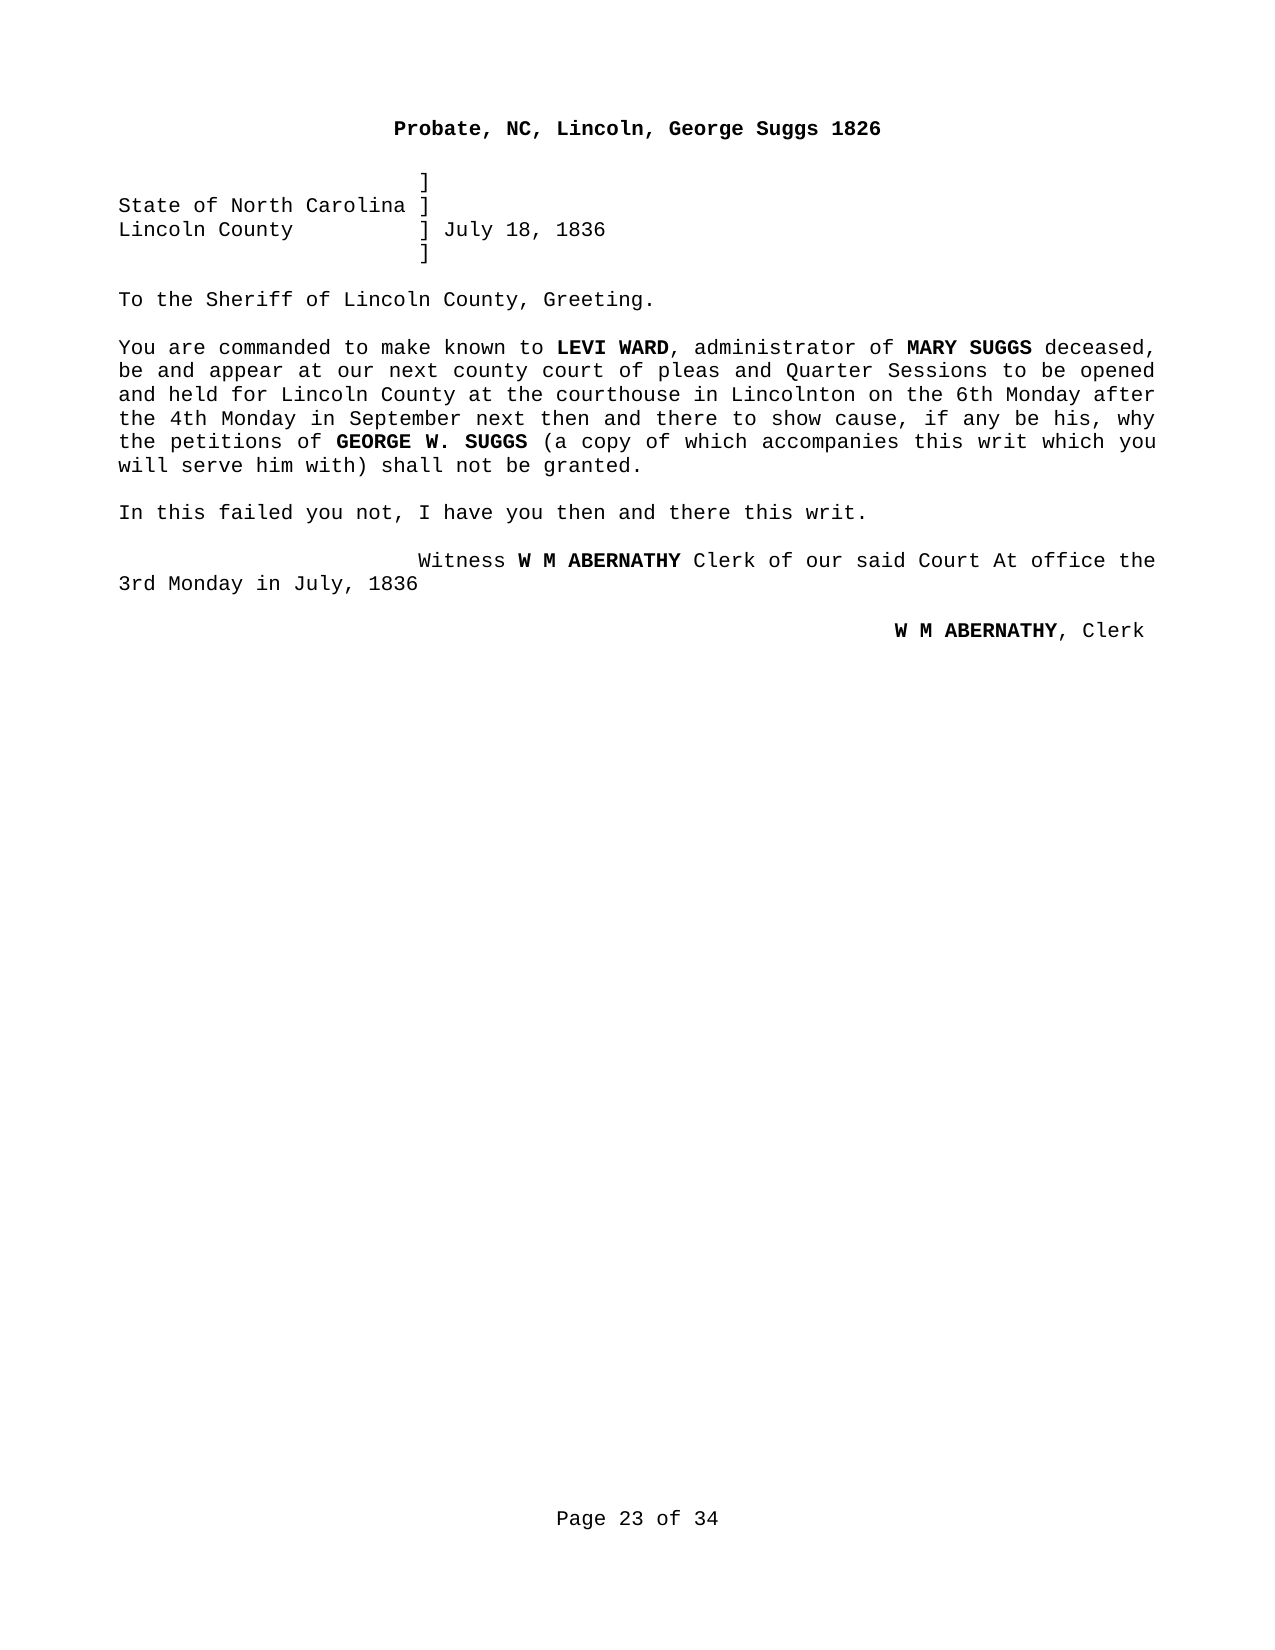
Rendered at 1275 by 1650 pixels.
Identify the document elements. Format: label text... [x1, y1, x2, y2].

text ] [118, 171, 1157, 195]
text In this failed you not, I have you then and there this writ. [118, 502, 1157, 526]
text ] [118, 242, 1157, 266]
text Witness W M ABERNATHY Clerk of our said Court At office the 3rd Monday in July, 1836 [118, 549, 1157, 597]
text Lincoln County ] July 18, 1836 [118, 218, 1157, 242]
text To the Sheriff of Lincoln County, Greeting. [118, 289, 1157, 313]
text State of North Carolina ] [118, 195, 1157, 218]
text W M ABERNATHY, Clerk [118, 621, 1157, 644]
text You are commanded to make known to LEVI WARD, administrator of MARY SUGGS deceased, be and appear at our next county court of pleas and Quarter Sessions to be opened and held for Lincoln County at the courthouse in Lincolnton on the 6th Monday after the 4th Monday in September next then and there to show cause, if any be his, why the petitions of GEORGE W. SUGGS (a copy of which accompanies this writ which you will serve him with) shall not be granted. [118, 337, 1157, 479]
